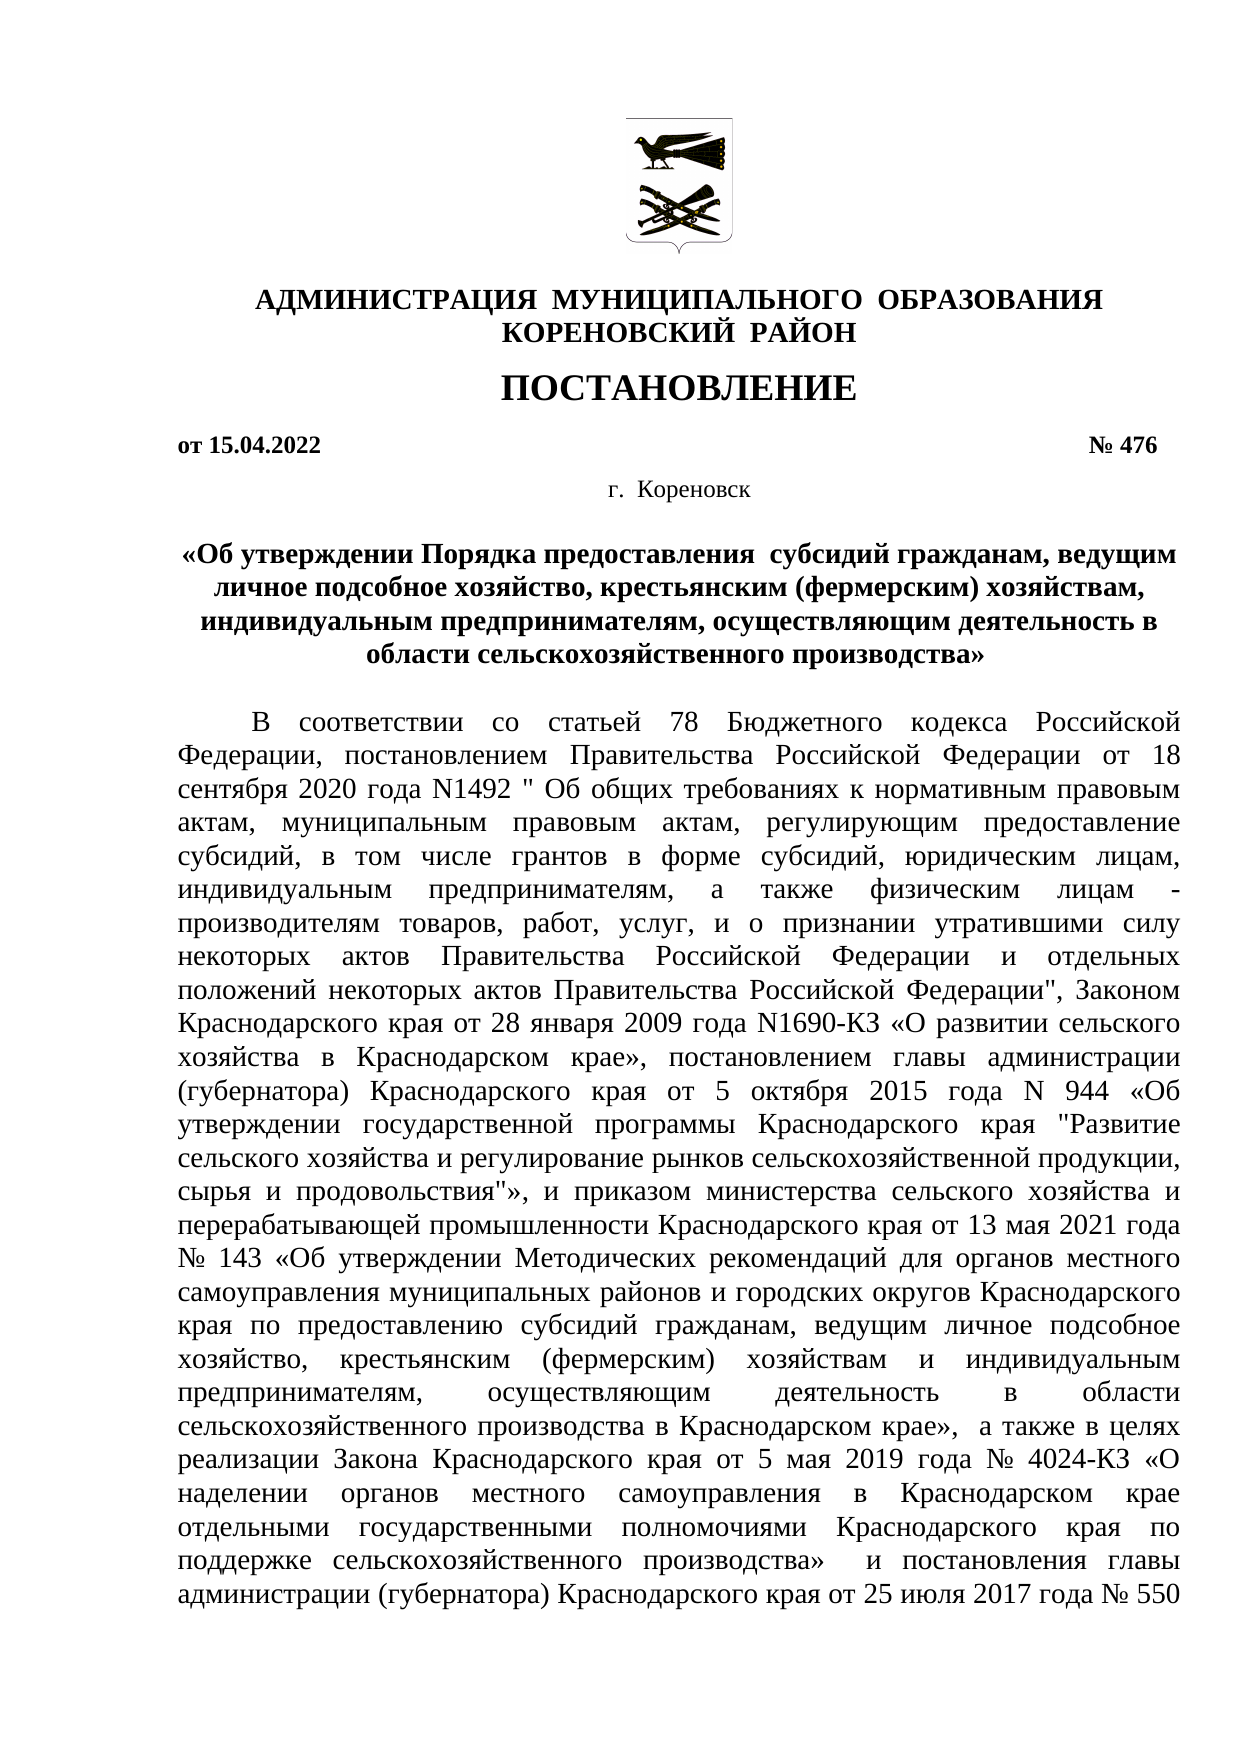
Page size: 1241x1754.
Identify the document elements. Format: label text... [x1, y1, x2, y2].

text г. Кореновск [177, 474, 1181, 502]
subtitle КОРЕНОВСКИЙ РАЙОН [177, 316, 1181, 349]
subtitle ПОСТАНОВЛЕНИЕ [177, 366, 1181, 409]
text от 15.04.2022 № 476 [177, 431, 1181, 459]
picture [626, 118, 733, 254]
text «Об утверждении Порядка предоставления субсидий гражданам, ведущим личное подсобное хозяйство, крестьянским (фермерским) хозяйствам, индивидуальным предпринимателям, осуществляющим деятельность в области сельскохозяйственного производства» [177, 536, 1181, 670]
text В соответствии со статьей 78 Бюджетного кодекса Российской Федерации, постановлением Правительства Российской Федерации от 18 сентября 2020 года N1492 " Об общих требованиях к нормативным правовым актам, муниципальным правовым актам, регулирующим предоставление субсидий, в том числе грантов в форме субсидий, юридическим лицам, индивидуальным предпринимателям, а также физическим лицам - производителям товаров, работ, услуг, и о признании утратившими силу некоторых актов Правительства Российской Федерации и отдельных положений некоторых актов Правительства Российской Федерации", Законом Краснодарского края от 28 января 2009 года N1690-КЗ «О развитии сельского хозяйства в Краснодарском крае», постановлением главы администрации (губернатора) Краснодарского края от 5 октября 2015 года N 944 «Об утверждении государственной программы Краснодарского края "Развитие сельского хозяйства и регулирование рынков сельскохозяйственной продукции, сырья и продовольствия"», и приказом министерства сельского хозяйства и перерабатывающей промышленности Краснодарского края от 13 мая 2021 года № 143 «Об утверждении Методических рекомендаций для органов местного самоуправления муниципальных районов и городских округов Краснодарского края по предоставлению субсидий гражданам, ведущим личное подсобное хозяйство, крестьянским (фермерским) хозяйствам и индивидуальным предпринимателям, осуществляющим деятельность в области сельскохозяйственного производства в Краснодарском крае», а также в целях реализации Закона Краснодарского края от 5 мая 2019 года № 4024-КЗ «О наделении органов местного самоуправления в Краснодарском крае отдельными государственными полномочиями Краснодарского края по поддержке сельскохозяйственного производства» и постановления главы администрации (губернатора) Краснодарского края от 25 июля 2017 года № 550 [177, 704, 1181, 1609]
subtitle АДМИНИСТРАЦИЯ МУНИЦИПАЛЬНОГО ОБРАЗОВАНИЯ [177, 282, 1181, 316]
